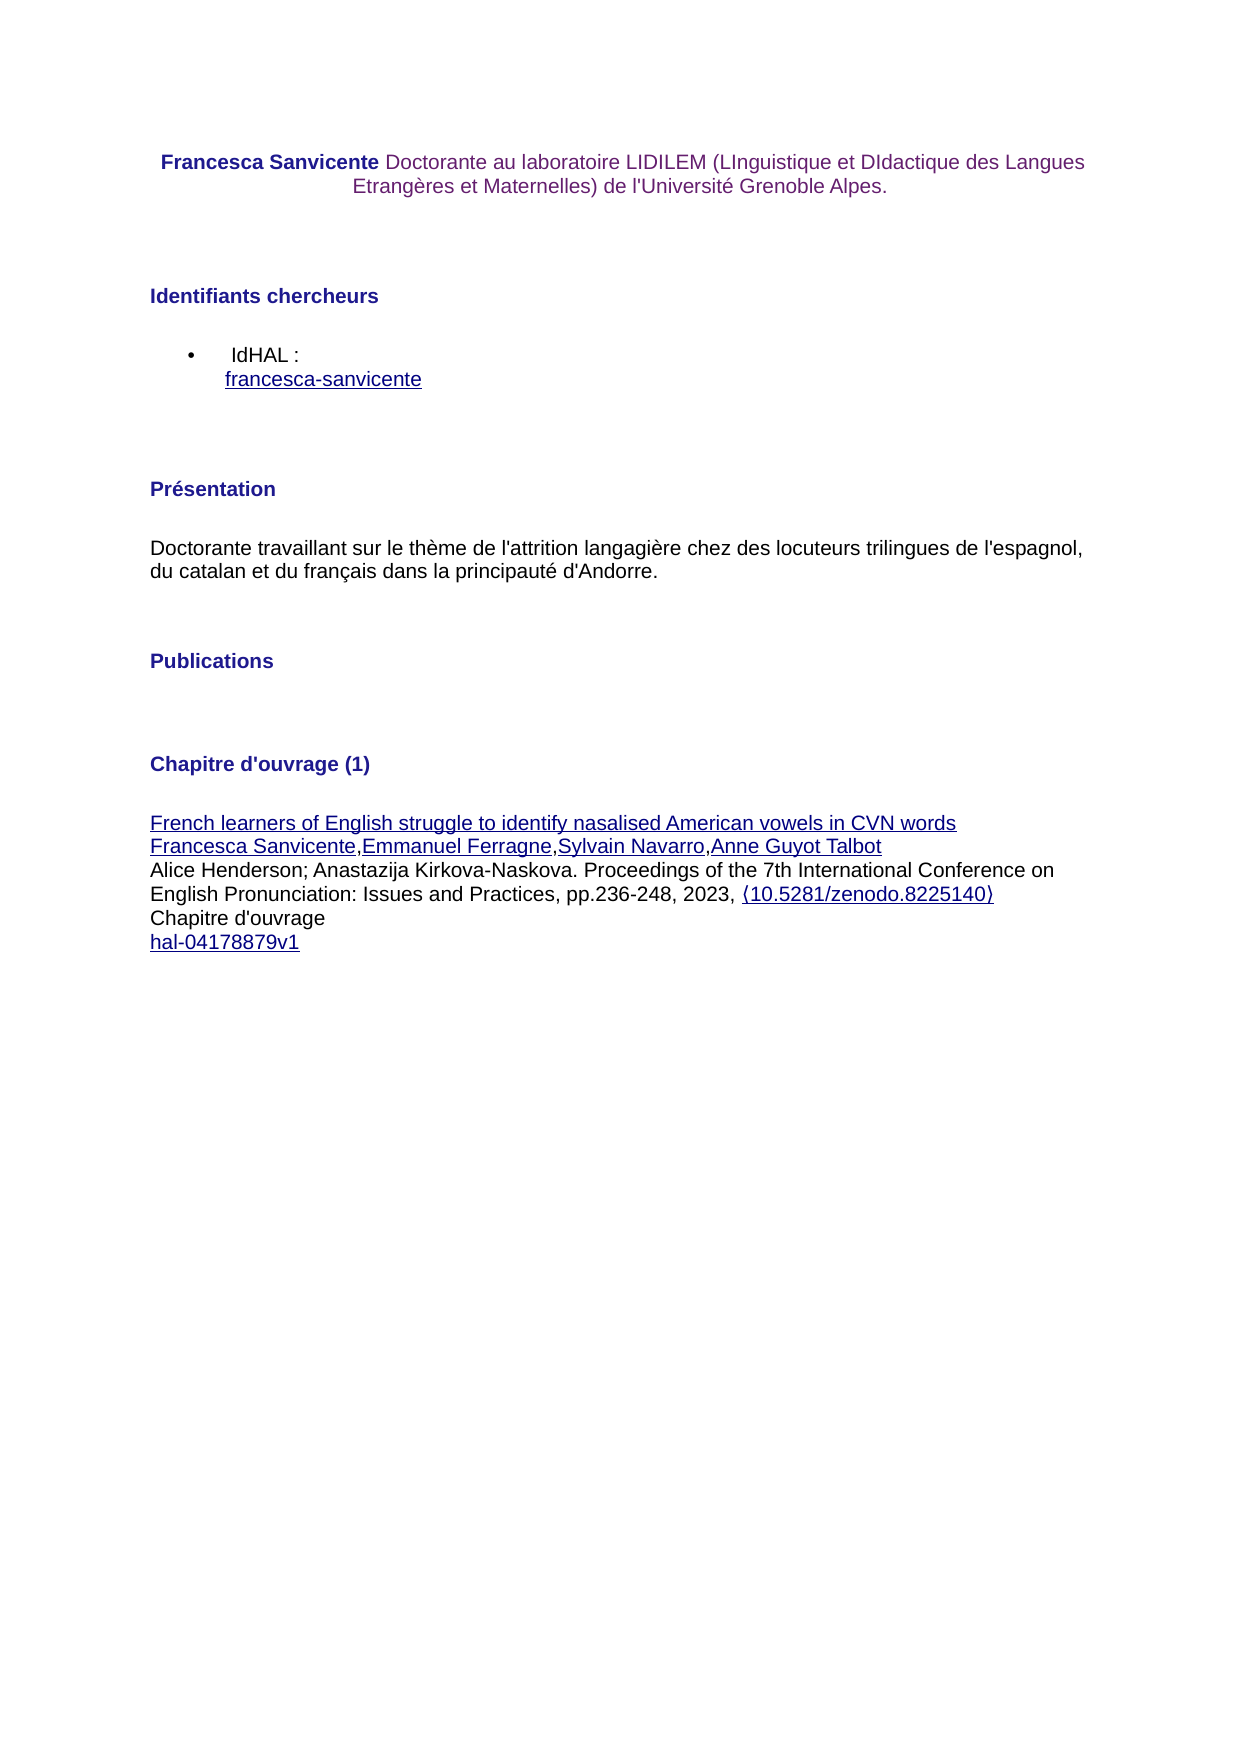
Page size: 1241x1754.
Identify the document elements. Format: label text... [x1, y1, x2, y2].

table_header French learners of English struggle to identify nasalised American vowels in CVN words Francesca Sanvicente,Emmanuel Ferragne,Sylvain Navarro,Anne Guyot Talbot Alice Henderson; Anastazija Kirkova-Naskova. Proceedings of the 7th International Conference on English Pronunciation: Issues and Practices, pp.236-248, 2023, ⟨10.5281/zenodo.8225140⟩ Chapitre d'ouvrage hal-04178879v1 [150, 810, 1090, 954]
list francesca-sanvicente [187, 367, 1090, 391]
subtitle Chapitre d'ouvrage (1) [150, 752, 1090, 776]
subtitle Identifiants chercheurs [150, 284, 1090, 308]
subtitle Publications [150, 649, 1090, 673]
text Doctorante travaillant sur le thème de l'attrition langagière chez des locuteurs trilingues de l'espagnol, du catalan et du français dans la principauté d'Andorre. [150, 535, 1090, 583]
list IdHAL : [187, 343, 1090, 367]
subtitle Présentation [150, 477, 1090, 501]
subtitle Francesca Sanvicente Doctorante au laboratoire LIDILEM (LInguistique et DIdactique des Langues Etrangères et Maternelles) de l'Université Grenoble Alpes. [150, 150, 1090, 198]
